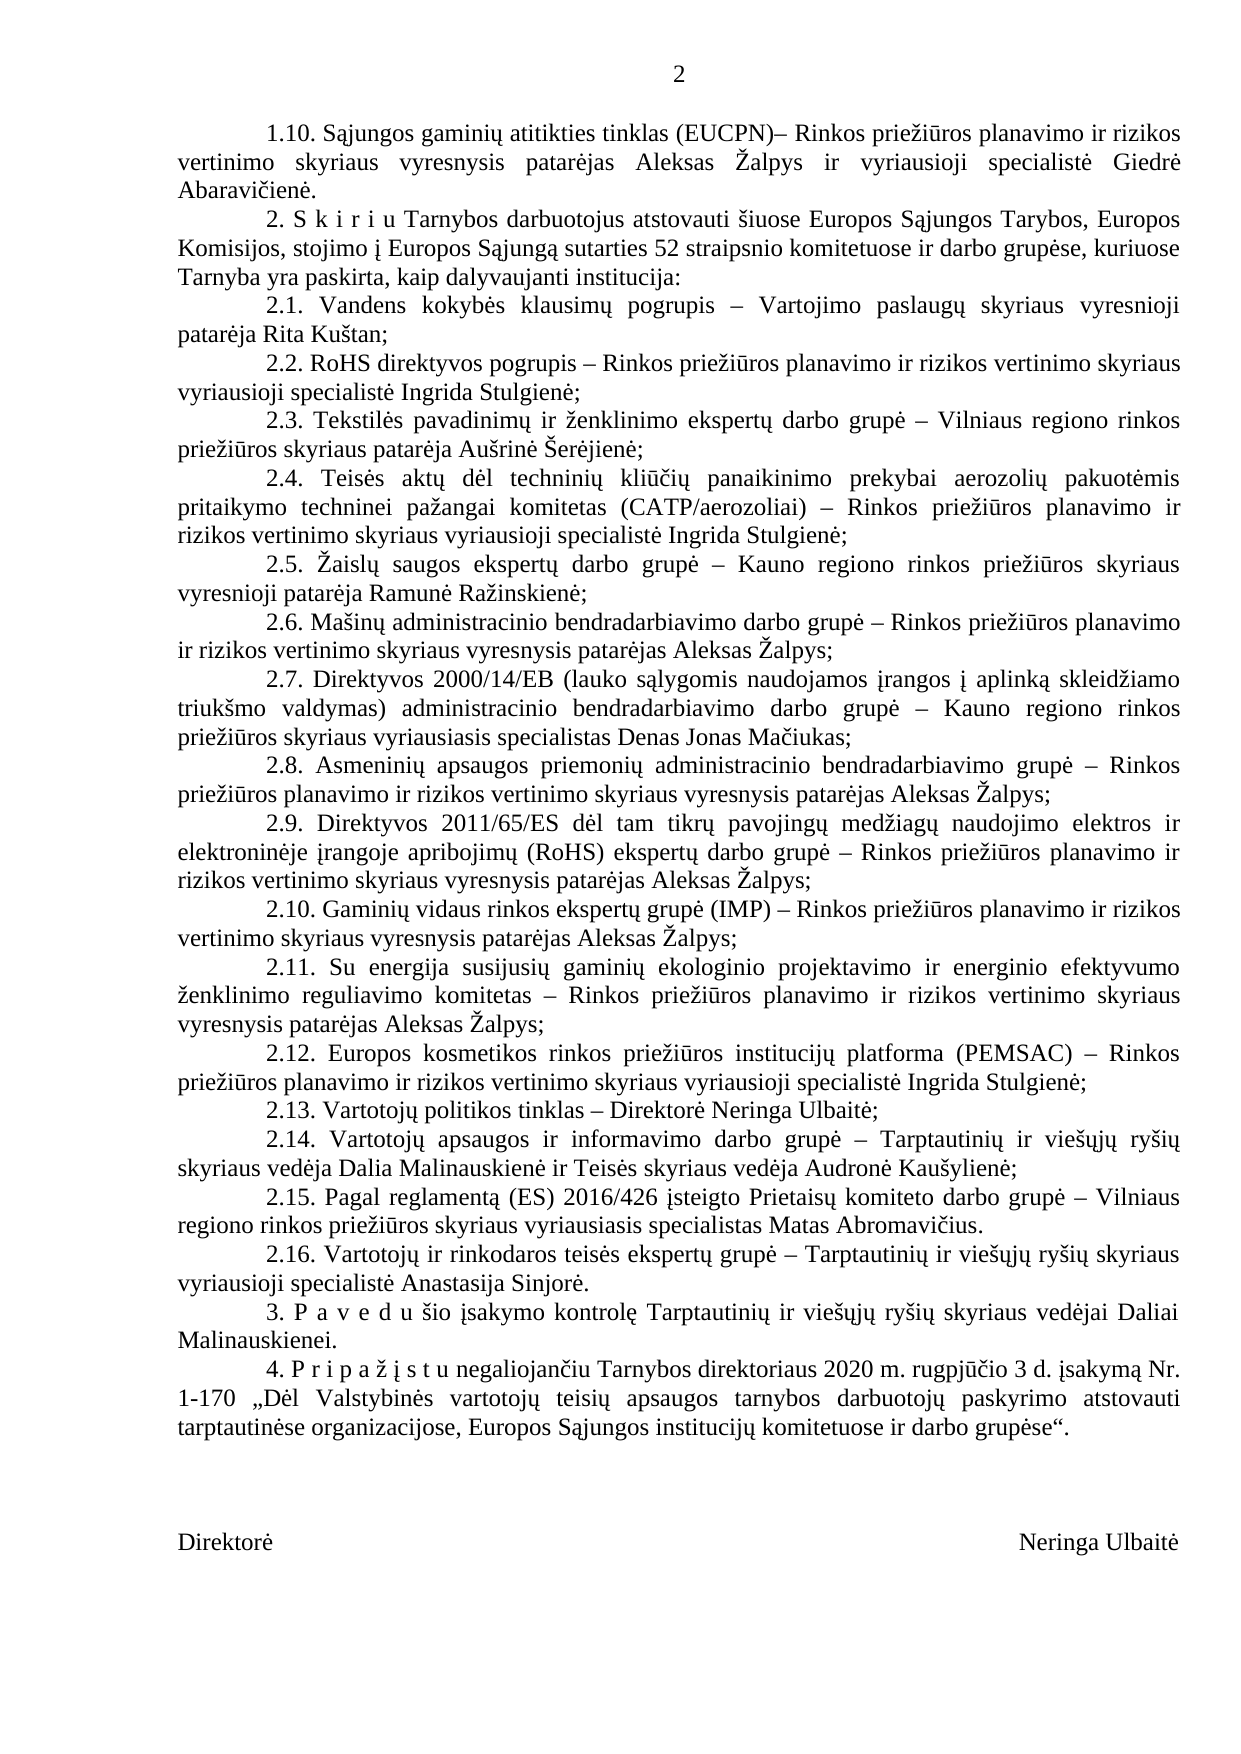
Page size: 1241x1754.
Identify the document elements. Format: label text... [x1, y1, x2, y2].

text 2.5. Žaislų saugos ekspertų darbo grupė – Kauno regiono rinkos priežiūros skyriaus vyresnioji patarėja Ramunė Ražinskienė; [177, 549, 1181, 607]
text 2.8. Asmeninių apsaugos priemonių administracinio bendradarbiavimo grupė – Rinkos priežiūros planavimo ir rizikos vertinimo skyriaus vyresnysis patarėjas Aleksas Žalpys; [177, 751, 1181, 808]
text 2.14. Vartotojų apsaugos ir informavimo darbo grupė – Tarptautinių ir viešųjų ryšių skyriaus vedėja Dalia Malinauskienė ir Teisės skyriaus vedėja Audronė Kaušylienė; [177, 1124, 1181, 1182]
text 2.4. Teisės aktų dėl techninių kliūčių panaikinimo prekybai aerozolių pakuotėmis pritaikymo techninei pažangai komitetas (CATP/aerozoliai) – Rinkos priežiūros planavimo ir rizikos vertinimo skyriaus vyriausioji specialistė Ingrida Stulgienė; [177, 463, 1181, 549]
text 2.15. Pagal reglamentą (ES) 2016/426 įsteigto Prietaisų komiteto darbo grupė – Vilniaus regiono rinkos priežiūros skyriaus vyriausiasis specialistas Matas Abromavičius. [177, 1182, 1181, 1239]
text 4. P r i p a ž į s t u negaliojančiu Tarnybos direktoriaus 2020 m. rugpjūčio 3 d. įsakymą Nr. 1-170 „Dėl Valstybinės vartotojų teisių apsaugos tarnybos darbuotojų paskyrimo atstovauti tarptautinėse organizacijose, Europos Sąjungos institucijų komitetuose ir darbo grupėse“. [177, 1354, 1181, 1441]
text 2.3. Tekstilės pavadinimų ir ženklinimo ekspertų darbo grupė – Vilniaus regiono rinkos priežiūros skyriaus patarėja Aušrinė Šerėjienė; [177, 406, 1181, 463]
text 2.9. Direktyvos 2011/65/ES dėl tam tikrų pavojingų medžiagų naudojimo elektros ir elektroninėje įrangoje apribojimų (RoHS) ekspertų darbo grupė – Rinkos priežiūros planavimo ir rizikos vertinimo skyriaus vyresnysis patarėjas Aleksas Žalpys; [177, 808, 1181, 894]
text 2. S k i r i u Tarnybos darbuotojus atstovauti šiuose Europos Sąjungos Tarybos, Europos Komisijos, stojimo į Europos Sąjungą sutarties 52 straipsnio komitetuose ir darbo grupėse, kuriuose Tarnyba yra paskirta, kaip dalyvaujanti institucija: [177, 204, 1181, 291]
text 1.10. Sąjungos gaminių atitikties tinklas (EUCPN)– Rinkos priežiūros planavimo ir rizikos vertinimo skyriaus vyresnysis patarėjas Aleksas Žalpys ir vyriausioji specialistė Giedrė Abaravičienė. [177, 118, 1181, 204]
text Direktorė Neringa Ulbaitė [177, 1527, 1181, 1556]
text 2.13. Vartotojų politikos tinklas – Direktorė Neringa Ulbaitė; [177, 1096, 1181, 1124]
text 2.1. Vandens kokybės klausimų pogrupis – Vartojimo paslaugų skyriaus vyresnioji patarėja Rita Kuštan; [177, 291, 1181, 348]
text 2.12. Europos kosmetikos rinkos priežiūros institucijų platforma (PEMSAC) – Rinkos priežiūros planavimo ir rizikos vertinimo skyriaus vyriausioji specialistė Ingrida Stulgienė; [177, 1038, 1181, 1096]
text 3. P a v e d u šio įsakymo kontrolę Tarptautinių ir viešųjų ryšių skyriaus vedėjai Daliai Malinauskienei. [177, 1297, 1181, 1354]
text 2.7. Direktyvos 2000/14/EB (lauko sąlygomis naudojamos įrangos į aplinką skleidžiamo triukšmo valdymas) administracinio bendradarbiavimo darbo grupė – Kauno regiono rinkos priežiūros skyriaus vyriausiasis specialistas Denas Jonas Mačiukas; [177, 664, 1181, 751]
text 2.10. Gaminių vidaus rinkos ekspertų grupė (IMP) – Rinkos priežiūros planavimo ir rizikos vertinimo skyriaus vyresnysis patarėjas Aleksas Žalpys; [177, 894, 1181, 952]
text 2.6. Mašinų administracinio bendradarbiavimo darbo grupė – Rinkos priežiūros planavimo ir rizikos vertinimo skyriaus vyresnysis patarėjas Aleksas Žalpys; [177, 607, 1181, 664]
text 2.16. Vartotojų ir rinkodaros teisės ekspertų grupė – Tarptautinių ir viešųjų ryšių skyriaus vyriausioji specialistė Anastasija Sinjorė. [177, 1239, 1181, 1297]
text 2.2. RoHS direktyvos pogrupis – Rinkos priežiūros planavimo ir rizikos vertinimo skyriaus vyriausioji specialistė Ingrida Stulgienė; [177, 348, 1181, 406]
text 2.11. Su energija susijusių gaminių ekologinio projektavimo ir energinio efektyvumo ženklinimo reguliavimo komitetas – Rinkos priežiūros planavimo ir rizikos vertinimo skyriaus vyresnysis patarėjas Aleksas Žalpys; [177, 952, 1181, 1038]
